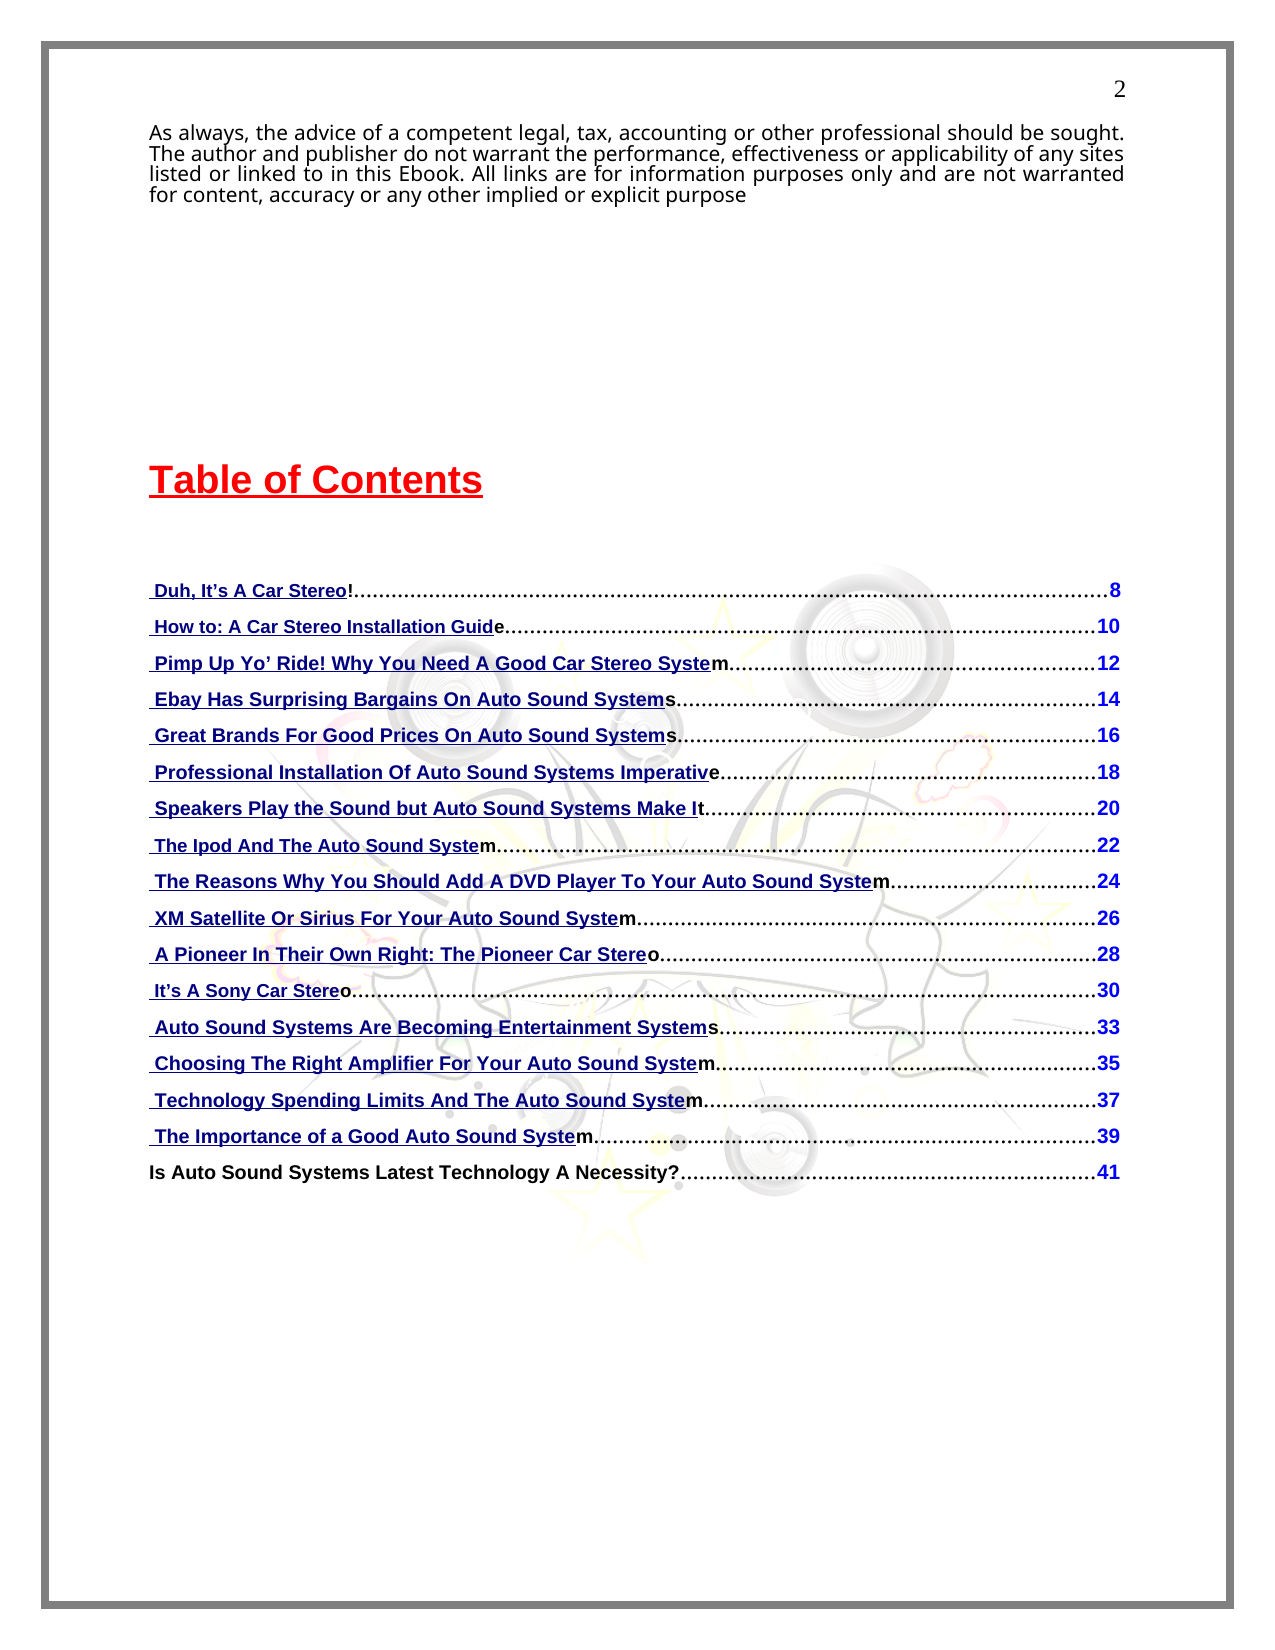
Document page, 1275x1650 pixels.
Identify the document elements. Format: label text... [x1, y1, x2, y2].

text As always, the advice of a competent legal, tax, accounting or other professional should be sought. The author and publisher do not warrant the performance, effectiveness or applicability of any sites listed or linked to in this Ebook. All links are for information purposes only and are not warranted for content, accuracy or any other implied or explicit purpose [149, 123, 1126, 207]
